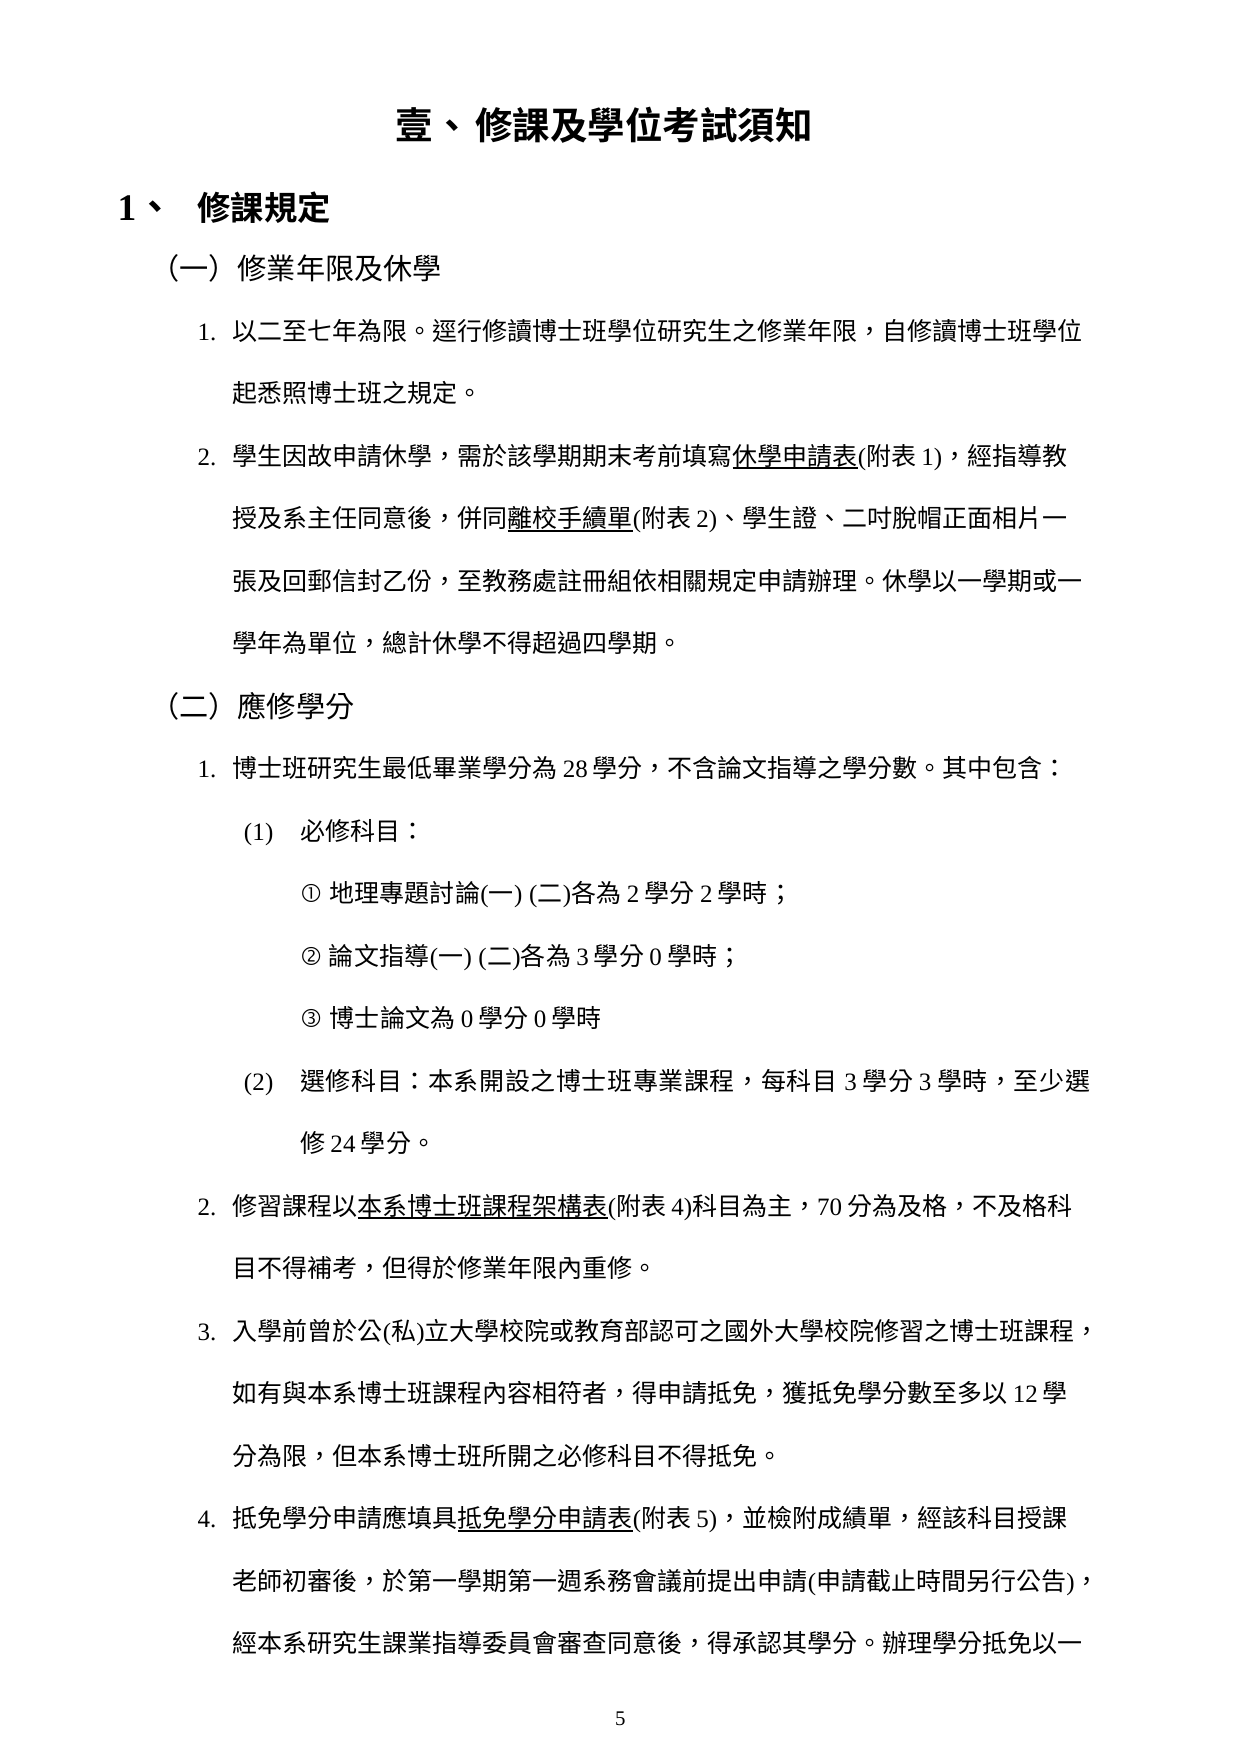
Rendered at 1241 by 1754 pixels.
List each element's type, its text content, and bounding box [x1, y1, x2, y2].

list 抵免學分申請應填具抵免學分申請表(附表5)，並檢附成績單，經該科目授課老師初審後，於第一學期第一週系務會議前提出申請(申請截止時間另行公告)，經本系研究生課業指導委員會審查同意後，得承認其學分。辦理學分抵免以一次為限。 [197, 1475, 1090, 1663]
list 學生因故申請休學，需於該學期期末考前填寫休學申請表(附表1)，經指導教授及系主任同意後，併同離校手續單(附表2)、學生證、二吋脫帽正面相片一張及回郵信封乙份，至教務處註冊組依相關規定申請辦理。休學以一學期或一學年為單位，總計休學不得超過四學期。 [197, 413, 1090, 663]
list 修習課程以本系博士班課程架構表(附表4)科目為主，70分為及格，不及格科目不得補考，但得於修業年限內重修。 [197, 1163, 1090, 1288]
list 以二至七年為限。逕行修讀博士班學位研究生之修業年限，自修讀博士班學位起悉照博士班之規定。 [197, 288, 1090, 413]
subtitle （二）應修學分 [150, 663, 1090, 725]
list 選修科目：本系開設之博士班專業課程，每科目3學分3學時，至少選修24學分。 [244, 1038, 1090, 1163]
text  地理專題討論(一) (二)各為2學分2學時； [286, 850, 1090, 913]
subtitle 修課規定 [117, 163, 1090, 225]
list 必修科目： [244, 788, 1090, 850]
list 修課及學位考試須知 [118, 81, 1090, 144]
list 博士班研究生最低畢業學分為28學分，不含論文指導之學分數。其中包含： [197, 725, 1090, 788]
subtitle （一）修業年限及休學 [150, 225, 1090, 288]
text  博士論文為0學分0學時 [286, 975, 1090, 1038]
text  論文指導(一) (二)各為3學分0學時； [286, 913, 1090, 975]
list 入學前曾於公(私)立大學校院或教育部認可之國外大學校院修習之博士班課程，如有與本系博士班課程內容相符者，得申請抵免，獲抵免學分數至多以12學分為限，但本系博士班所開之必修科目不得抵免。 [197, 1288, 1090, 1475]
